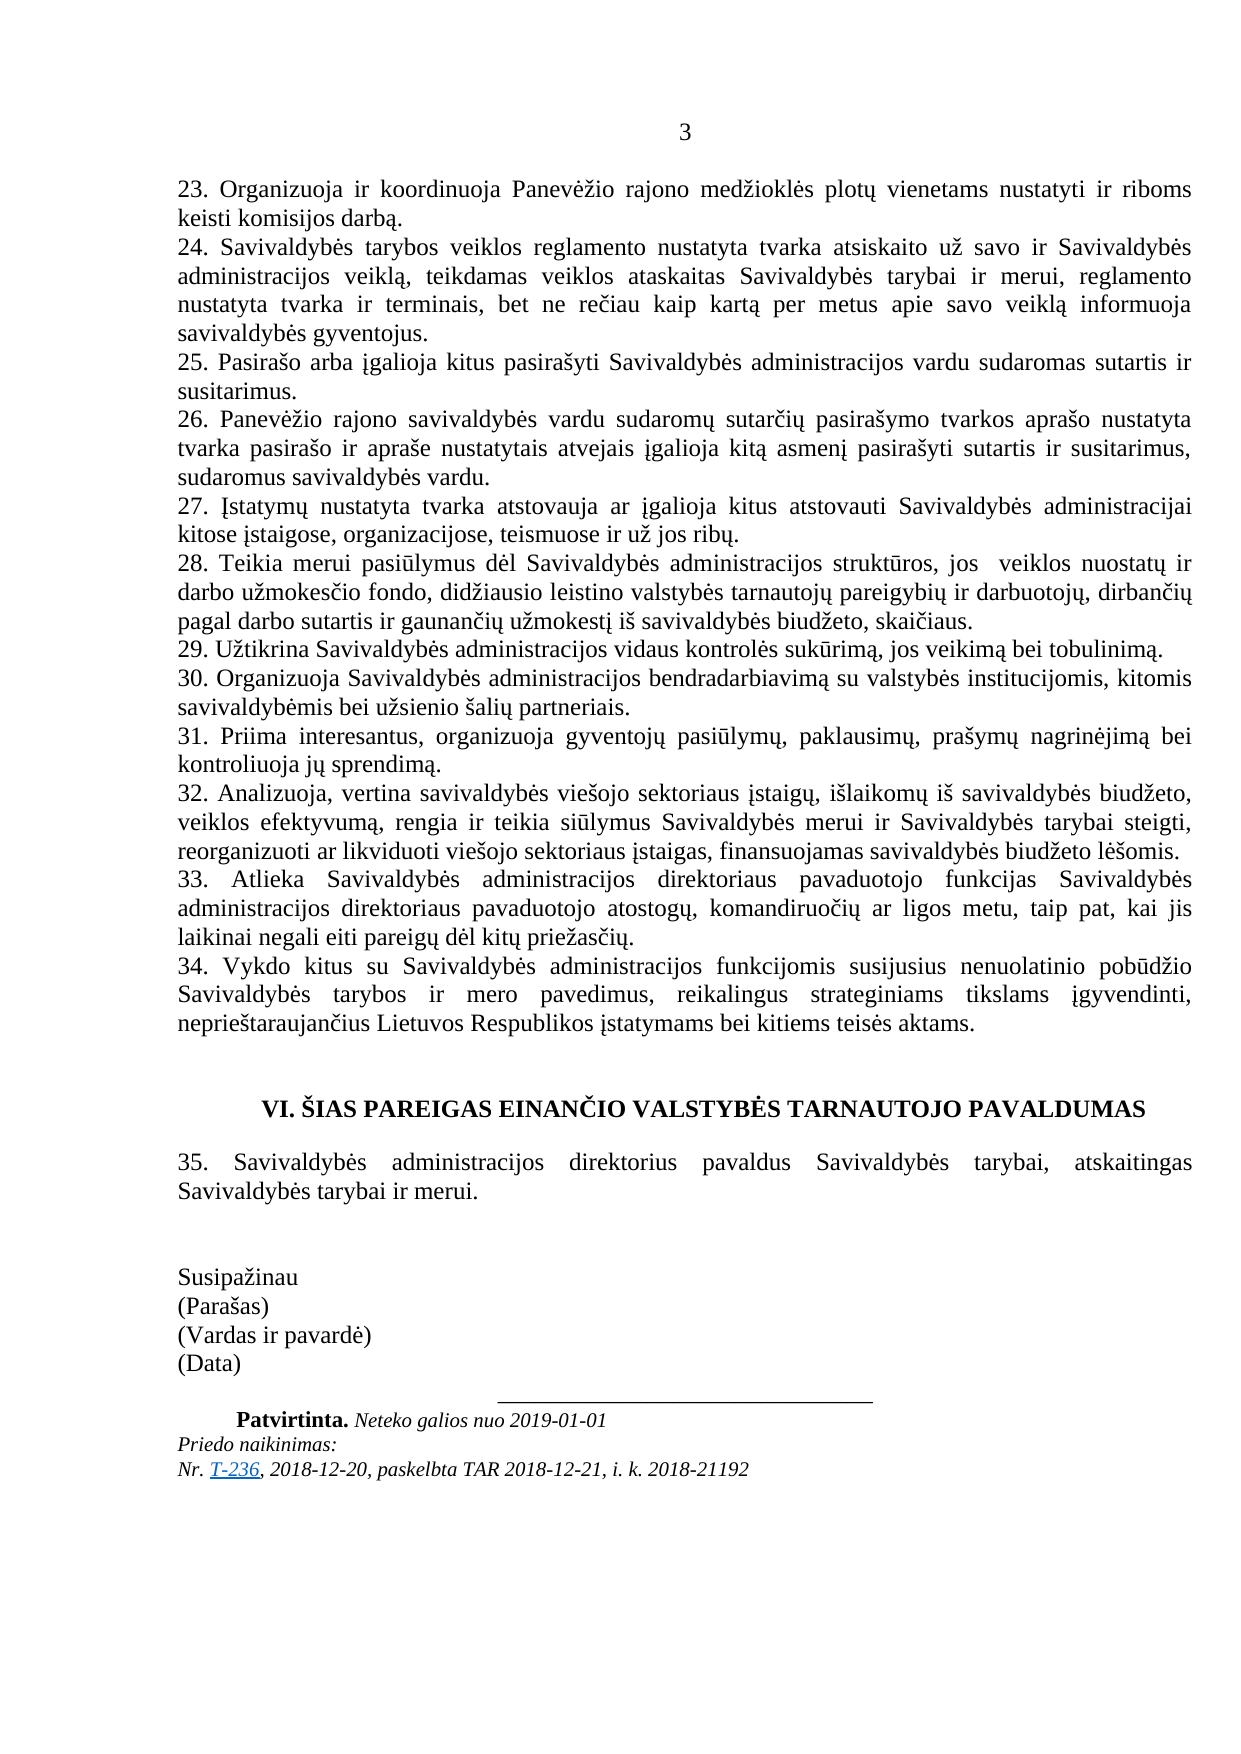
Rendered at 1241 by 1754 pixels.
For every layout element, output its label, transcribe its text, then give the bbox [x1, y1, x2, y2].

text 28. Teikia merui pasiūlymus dėl Savivaldybės administracijos struktūros, jos veiklos nuostatų ir darbo užmokesčio fondo, didžiausio leistino valstybės tarnautojų pareigybių ir darbuotojų, dirbančių pagal darbo sutartis ir gaunančių užmokestį iš savivaldybės biudžeto, skaičiaus. [177, 548, 1193, 634]
text (Parašas) [177, 1291, 1193, 1320]
text 30. Organizuoja Savivaldybės administracijos bendradarbiavimą su valstybės institucijomis, kitomis savivaldybėmis bei užsienio šalių partneriais. [177, 663, 1193, 721]
text Susipažinau [177, 1262, 1193, 1291]
text ______________________________ [177, 1377, 1193, 1406]
text 25. Pasirašo arba įgalioja kitus pasirašyti Savivaldybės administracijos vardu sudaromas sutartis ir susitarimus. [177, 347, 1193, 404]
text 24. Savivaldybės tarybos veiklos reglamento nustatyta tvarka atsiskaito už savo ir Savivaldybės administracijos veiklą, teikdamas veiklos ataskaitas Savivaldybės tarybai ir merui, reglamento nustatyta tvarka ir terminais, bet ne rečiau kaip kartą per metus apie savo veiklą informuoja savivaldybės gyventojus. [177, 232, 1193, 347]
text (Vardas ir pavardė) [177, 1320, 1193, 1348]
text VI. ŠIAS PAREIGAS EINANČIO VALSTYBĖS TARNAUTOJO PAVALDUMAS [215, 1094, 1193, 1123]
text Priedo naikinimas: [177, 1432, 1193, 1456]
text 23. Organizuoja ir koordinuoja Panevėžio rajono medžioklės plotų vienetams nustatyti ir riboms keisti komisijos darbą. [177, 174, 1193, 232]
text 29. Užtikrina Savivaldybės administracijos vidaus kontrolės sukūrimą, jos veikimą bei tobulinimą. [177, 634, 1193, 663]
text Nr. T-236, 2018-12-20, paskelbta TAR 2018-12-21, i. k. 2018-21192 [177, 1456, 1193, 1481]
text 34. Vykdo kitus su Savivaldybės administracijos funkcijomis susijusius nenuolatinio pobūdžio Savivaldybės tarybos ir mero pavedimus, reikalingus strateginiams tikslams įgyvendinti, neprieštaraujančius Lietuvos Respublikos įstatymams bei kitiems teisės aktams. [177, 951, 1193, 1037]
text Patvirtinta. Neteko galios nuo 2019-01-01 [177, 1406, 1193, 1432]
text 31. Priima interesantus, organizuoja gyventojų pasiūlymų, paklausimų, prašymų nagrinėjimą bei kontroliuoja jų sprendimą. [177, 721, 1193, 778]
text 26. Panevėžio rajono savivaldybės vardu sudaromų sutarčių pasirašymo tvarkos aprašo nustatyta tvarka pasirašo ir apraše nustatytais atvejais įgalioja kitą asmenį pasirašyti sutartis ir susitarimus, sudaromus savivaldybės vardu. [177, 404, 1193, 491]
text 33. Atlieka Savivaldybės administracijos direktoriaus pavaduotojo funkcijas Savivaldybės administracijos direktoriaus pavaduotojo atostogų, komandiruočių ar ligos metu, taip pat, kai jis laikinai negali eiti pareigų dėl kitų priežasčių. [177, 864, 1193, 951]
text (Data) [177, 1348, 1193, 1377]
text 27. Įstatymų nustatyta tvarka atstovauja ar įgalioja kitus atstovauti Savivaldybės administracijai kitose įstaigose, organizacijose, teismuose ir už jos ribų. [177, 491, 1193, 548]
text 35. Savivaldybės administracijos direktorius pavaldus Savivaldybės tarybai, atskaitingas Savivaldybės tarybai ir merui. [177, 1147, 1193, 1205]
text 32. Analizuoja, vertina savivaldybės viešojo sektoriaus įstaigų, išlaikomų iš savivaldybės biudžeto, veiklos efektyvumą, rengia ir teikia siūlymus Savivaldybės merui ir Savivaldybės tarybai steigti, reorganizuoti ar likviduoti viešojo sektoriaus įstaigas, finansuojamas savivaldybės biudžeto lėšomis. [177, 778, 1193, 864]
